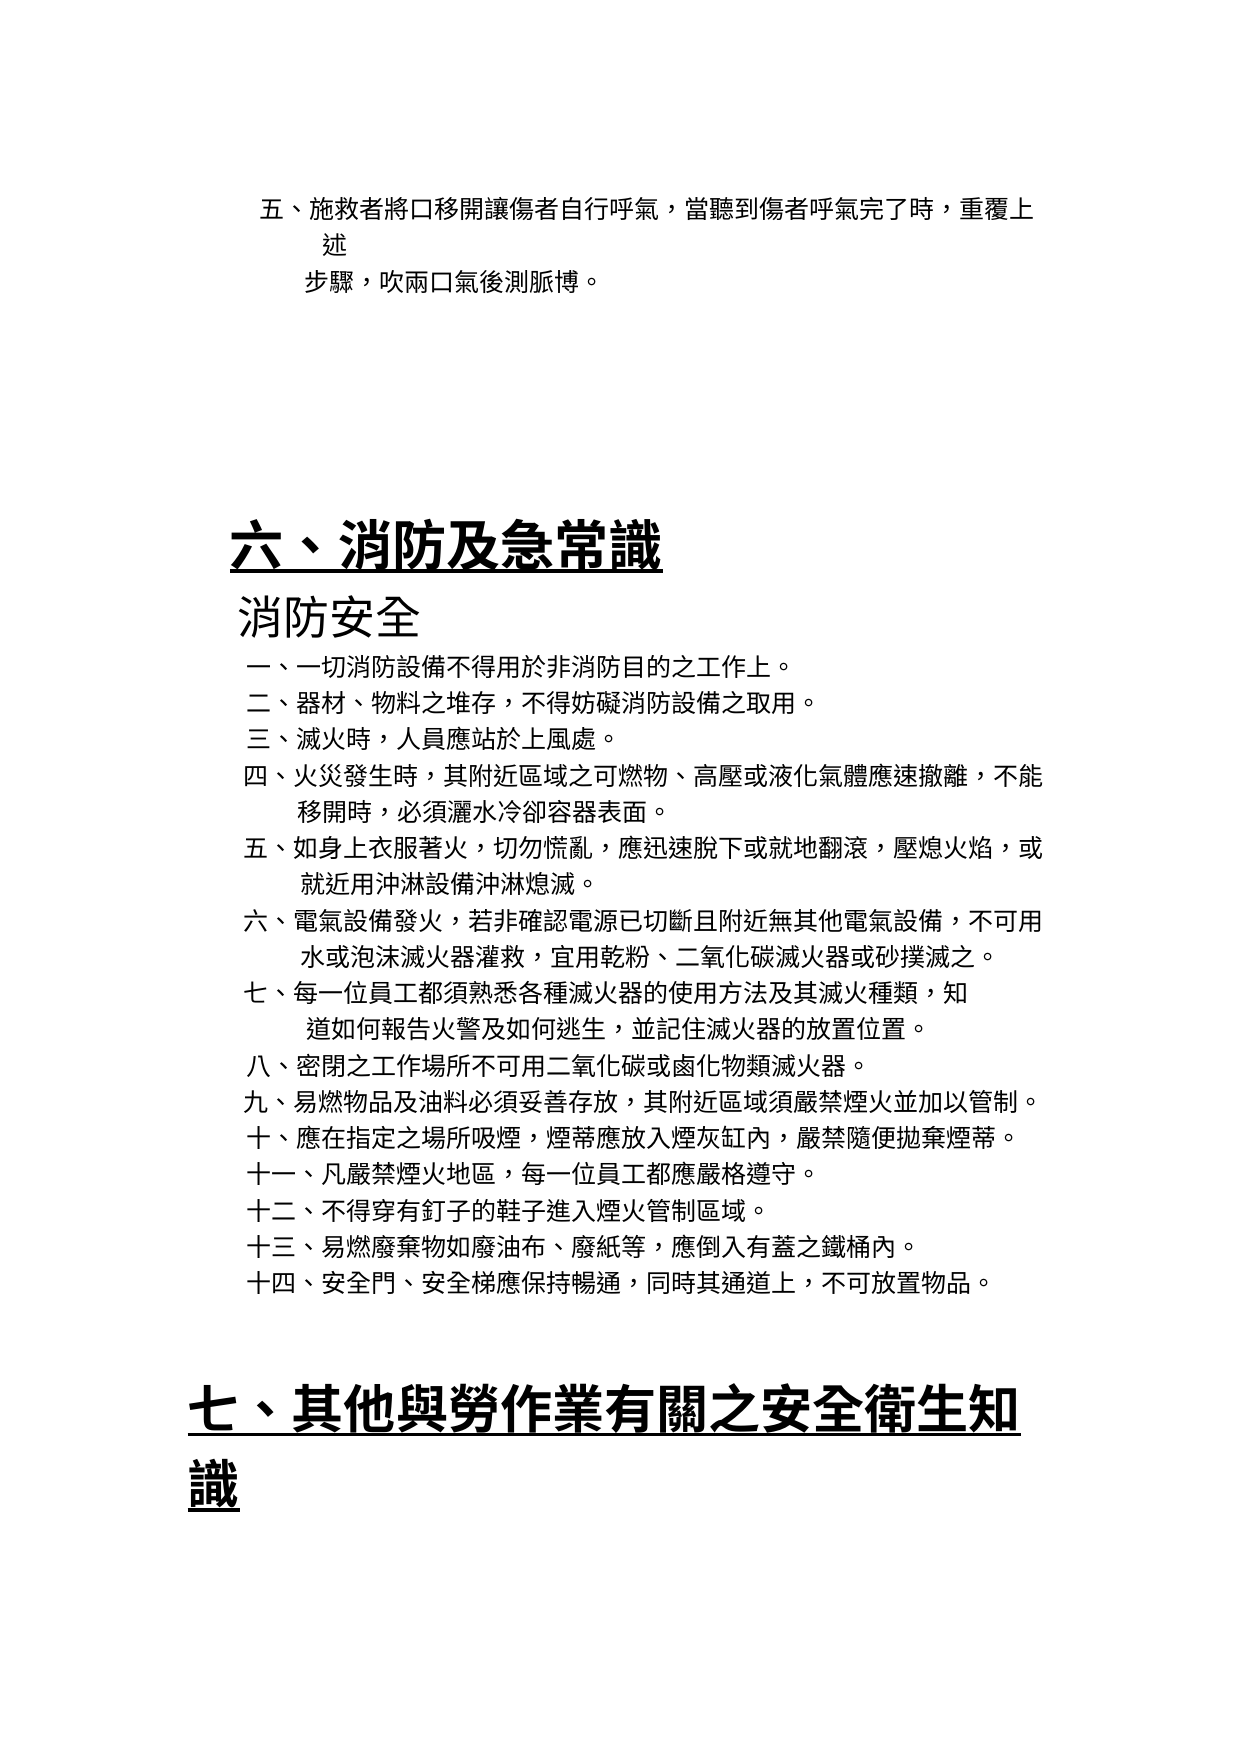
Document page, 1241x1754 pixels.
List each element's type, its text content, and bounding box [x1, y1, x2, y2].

text 四、火災發生時，其附近區域之可燃物、高壓或液化氣體應速撤離，不能移開時，必須灑水冷卻容器表面。 [244, 756, 1047, 829]
text 九、易燃物品及油料必須妥善存放，其附近區域須嚴禁煙火並加以管制。 [244, 1082, 1047, 1119]
text 一、一切消防設備不得用於非消防目的之工作上。 [190, 647, 1047, 684]
text 二、器材、物料之堆存，不得妨礙消防設備之取用。 [190, 684, 1047, 720]
text 十四、安全門、安全梯應保持暢通，同時其通道上，不可放置物品。 [190, 1264, 1047, 1300]
text 七、其他與勞作業有關之安全衛生知識 [187, 1368, 1053, 1519]
text 三、滅火時，人員應站於上風處。 [190, 720, 1047, 756]
text 道如何報告火警及如何逃生，並記住滅火器的放置位置。 [306, 1010, 1047, 1046]
text 步驟，吹兩口氣後測脈博。 [304, 262, 1047, 298]
text 十三、易燃廢棄物如廢油布、廢紙等，應倒入有蓋之鐵桶內。 [190, 1227, 1047, 1264]
text 十、應在指定之場所吸煙，煙蒂應放入煙灰缸內，嚴禁隨便拋棄煙蒂。 [246, 1119, 1047, 1155]
text 六、電氣設備發火，若非確認電源已切斷且附近無其他電氣設備，不可用水或泡沫滅火器灌救，宜用乾粉、二氧化碳滅火器或砂撲滅之。 [244, 901, 1047, 974]
text 消防安全 [187, 581, 1053, 647]
text 八、密閉之工作場所不可用二氧化碳或鹵化物類滅火器。 [190, 1046, 1047, 1082]
text 五、如身上衣服著火，切勿慌亂，應迅速脫下或就地翻滾，壓熄火焰，或就近用沖淋設備沖淋熄滅。 [244, 829, 1047, 901]
text 六、消防及急常識 [229, 503, 1047, 581]
text 五、施救者將口移開讓傷者自行呼氣，當聽到傷者呼氣完了時，重覆上述 [229, 189, 1047, 262]
text 十一、凡嚴禁煙火地區，每一位員工都應嚴格遵守。 [190, 1155, 1047, 1191]
text 七、每一位員工都須熟悉各種滅火器的使用方法及其滅火種類，知 [244, 974, 1047, 1010]
text 十二、不得穿有釘子的鞋子進入煙火管制區域。 [190, 1191, 1047, 1227]
